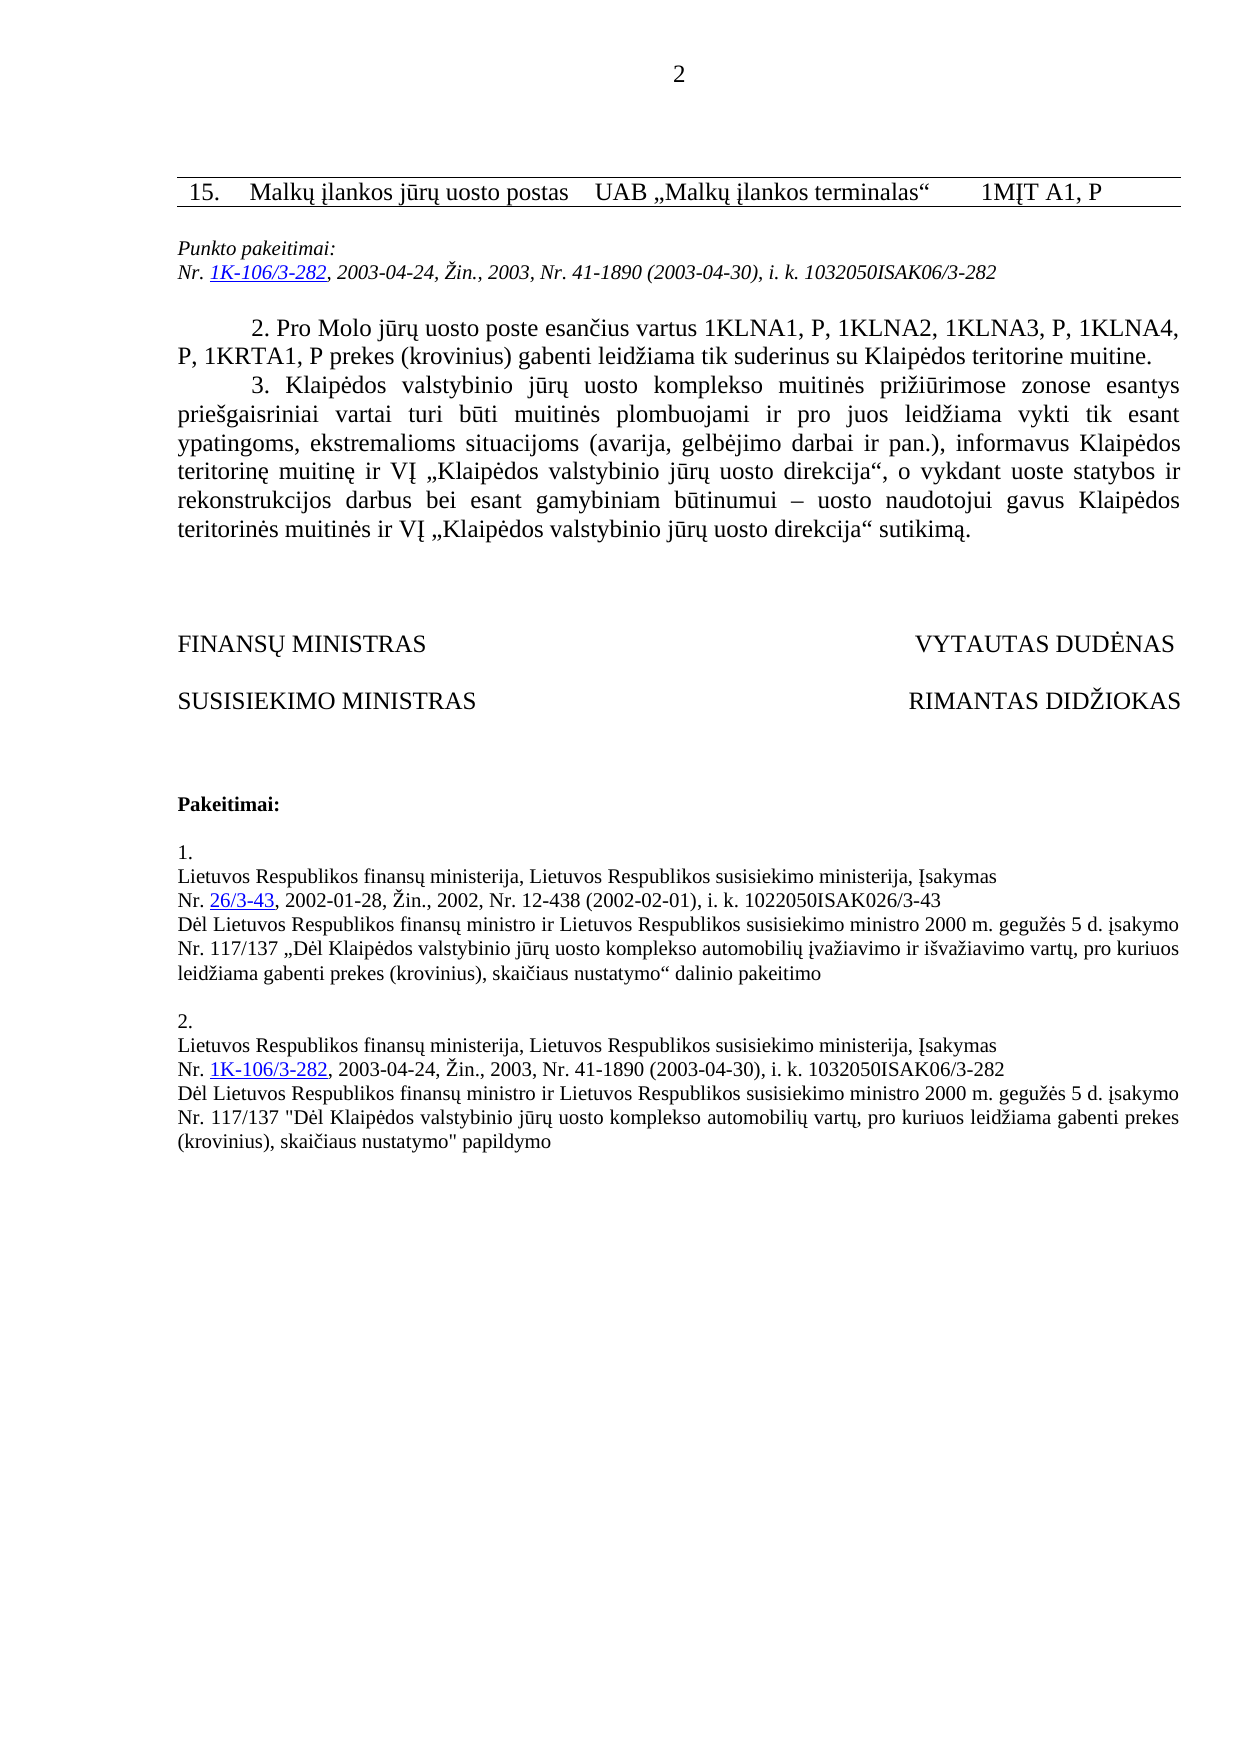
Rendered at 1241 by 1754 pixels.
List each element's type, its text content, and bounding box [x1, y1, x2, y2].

text Lietuvos Respublikos finansų ministerija, Lietuvos Respublikos susisiekimo ministerija, Įsakymas [177, 1033, 1181, 1057]
text 2. Pro Molo jūrų uosto poste esančius vartus 1KLNA1, P, 1KLNA2, 1KLNA3, P, 1KLNA4, P, 1KRTA1, P prekes (krovinius) gabenti leidžiama tik suderinus su Klaipėdos teritorine muitine. [177, 313, 1181, 370]
text Nr. 1K-106/3-282, 2003-04-24, Žin., 2003, Nr. 41-1890 (2003-04-30), i. k. 1032050ISAK06/3-282 [177, 1057, 1181, 1081]
text Pakeitimai: [177, 792, 1181, 816]
text Lietuvos Respublikos finansų ministerija, Lietuvos Respublikos susisiekimo ministerija, Įsakymas [177, 864, 1181, 888]
text Nr. 1K-106/3-282, 2003-04-24, Žin., 2003, Nr. 41-1890 (2003-04-30), i. k. 1032050ISAK06/3-282 [177, 260, 1181, 284]
table_cell 1MĮT A1, P [969, 178, 1181, 206]
text SUSISIEKIMO MINISTRAS RIMANTAS DIDŽIOKAS [177, 686, 1181, 715]
text Nr. 26/3-43, 2002-01-28, Žin., 2002, Nr. 12-438 (2002-02-01), i. k. 1022050ISAK026/3-43 [177, 888, 1181, 912]
text Dėl Lietuvos Respublikos finansų ministro ir Lietuvos Respublikos susisiekimo ministro 2000 m. gegužės 5 d. įsakymo Nr. 117/137 "Dėl Klaipėdos valstybinio jūrų uosto komplekso automobilių vartų, pro kuriuos leidžiama gabenti prekes (krovinius), skaičiaus nustatymo" papildymo [177, 1081, 1181, 1153]
text Dėl Lietuvos Respublikos finansų ministro ir Lietuvos Respublikos susisiekimo ministro 2000 m. gegužės 5 d. įsakymo Nr. 117/137 „Dėl Klaipėdos valstybinio jūrų uosto komplekso automobilių įvažiavimo ir išvažiavimo vartų, pro kuriuos leidžiama gabenti prekes (krovinius), skaičiaus nustatymo“ dalinio pakeitimo [177, 912, 1181, 984]
text 2. [177, 1008, 1181, 1033]
text FINANSŲ MINISTRAS VYTAUTAS DUDĖNAS [177, 629, 1181, 658]
table_cell 15. [177, 178, 238, 206]
text 1. [177, 840, 1181, 864]
table_cell Malkų įlankos jūrų uosto postas [238, 178, 583, 206]
text 3. Klaipėdos valstybinio jūrų uosto komplekso muitinės prižiūrimose zonose esantys priešgaisriniai vartai turi būti muitinės plombuojami ir pro juos leidžiama vykti tik esant ypatingoms, ekstremalioms situacijoms (avarija, gelbėjimo darbai ir pan.), informavus Klaipėdos teritorinę muitinę ir VĮ „Klaipėdos valstybinio jūrų uosto direkcija“, o vykdant uoste statybos ir rekonstrukcijos darbus bei esant gamybiniam būtinumui – uosto naudotojui gavus Klaipėdos teritorinės muitinės ir VĮ „Klaipėdos valstybinio jūrų uosto direkcija“ sutikimą. [177, 370, 1181, 543]
text Punkto pakeitimai: [177, 236, 1181, 260]
table_cell UAB „Malkų įlankos terminalas“ [583, 178, 969, 206]
